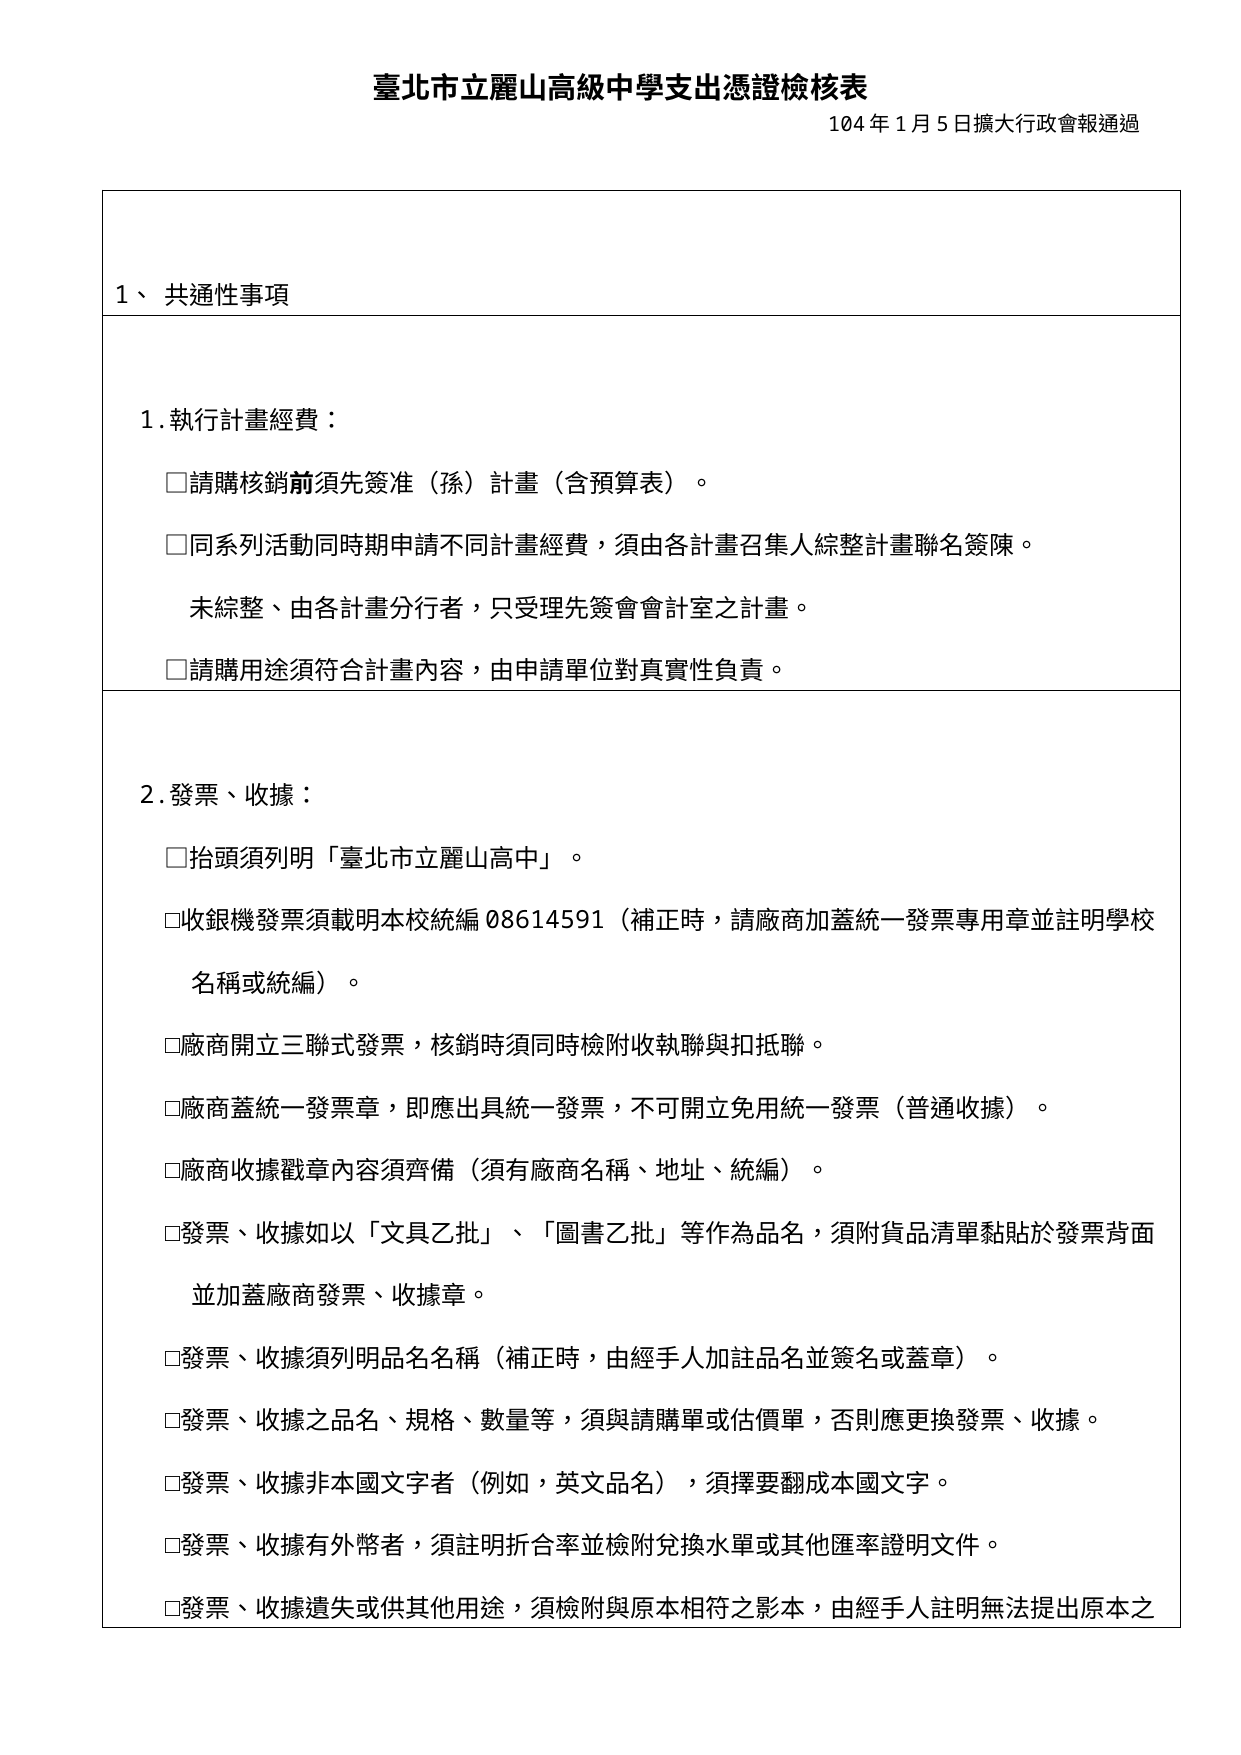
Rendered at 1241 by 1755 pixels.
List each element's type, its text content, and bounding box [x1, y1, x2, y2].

text 臺北市立麗山高級中學支出憑證檢核表 [47, 64, 1193, 107]
text 104年1月5日擴大行政會報通過 [47, 107, 1140, 137]
table_cell 1.執行計畫經費： □請購核銷前須先簽准（孫）計畫（含預算表）。 □同系列活動同時期申請不同計畫經費，須由各計畫召集人綜整計畫聯名簽陳。 未綜整、由各計畫分行者，只受理先簽會會計室之計畫。 □請購用途須符合計畫內容，由申請單位對真實性負責。 [103, 316, 1180, 689]
table_cell 2.發票、收據： □抬頭須列明「臺北市立麗山高中」。 □收銀機發票須載明本校統編08614591（補正時，請廠商加蓋統一發票專用章並註明學校名稱或統編）。 □廠商開立三聯式發票，核銷時須同時檢附收執聯與扣抵聯。 □廠商蓋統一發票章，即應出具統一發票，不可開立免用統一發票（普通收據）。 □廠商收據戳章內容須齊備（須有廠商名稱、地址、統編）。 □發票、收據如以「文具乙批」、「圖書乙批」等作為品名，須附貨品清單黏貼於發票背面並加蓋廠商發票、收據章。 □發票、收據須列明品名名稱（補正時，由經手人加註品名並簽名或蓋章）。 □發票、收據之品名、規格、數量等，須與請購單或估價單，否則應更換發票、收據。 □發票、收據非本國文字者（例如，英文品名），須擇要翻成本國文字。 □發票、收據有外幣者，須註明折合率並檢附兌換水單或其他匯率證明文件。 □發票、收據遺失或供其他用途，須檢附與原本相符之影本，由經手人註明無法提出原本之 [103, 691, 1180, 1627]
table_header 共通性事項 [103, 191, 1180, 314]
